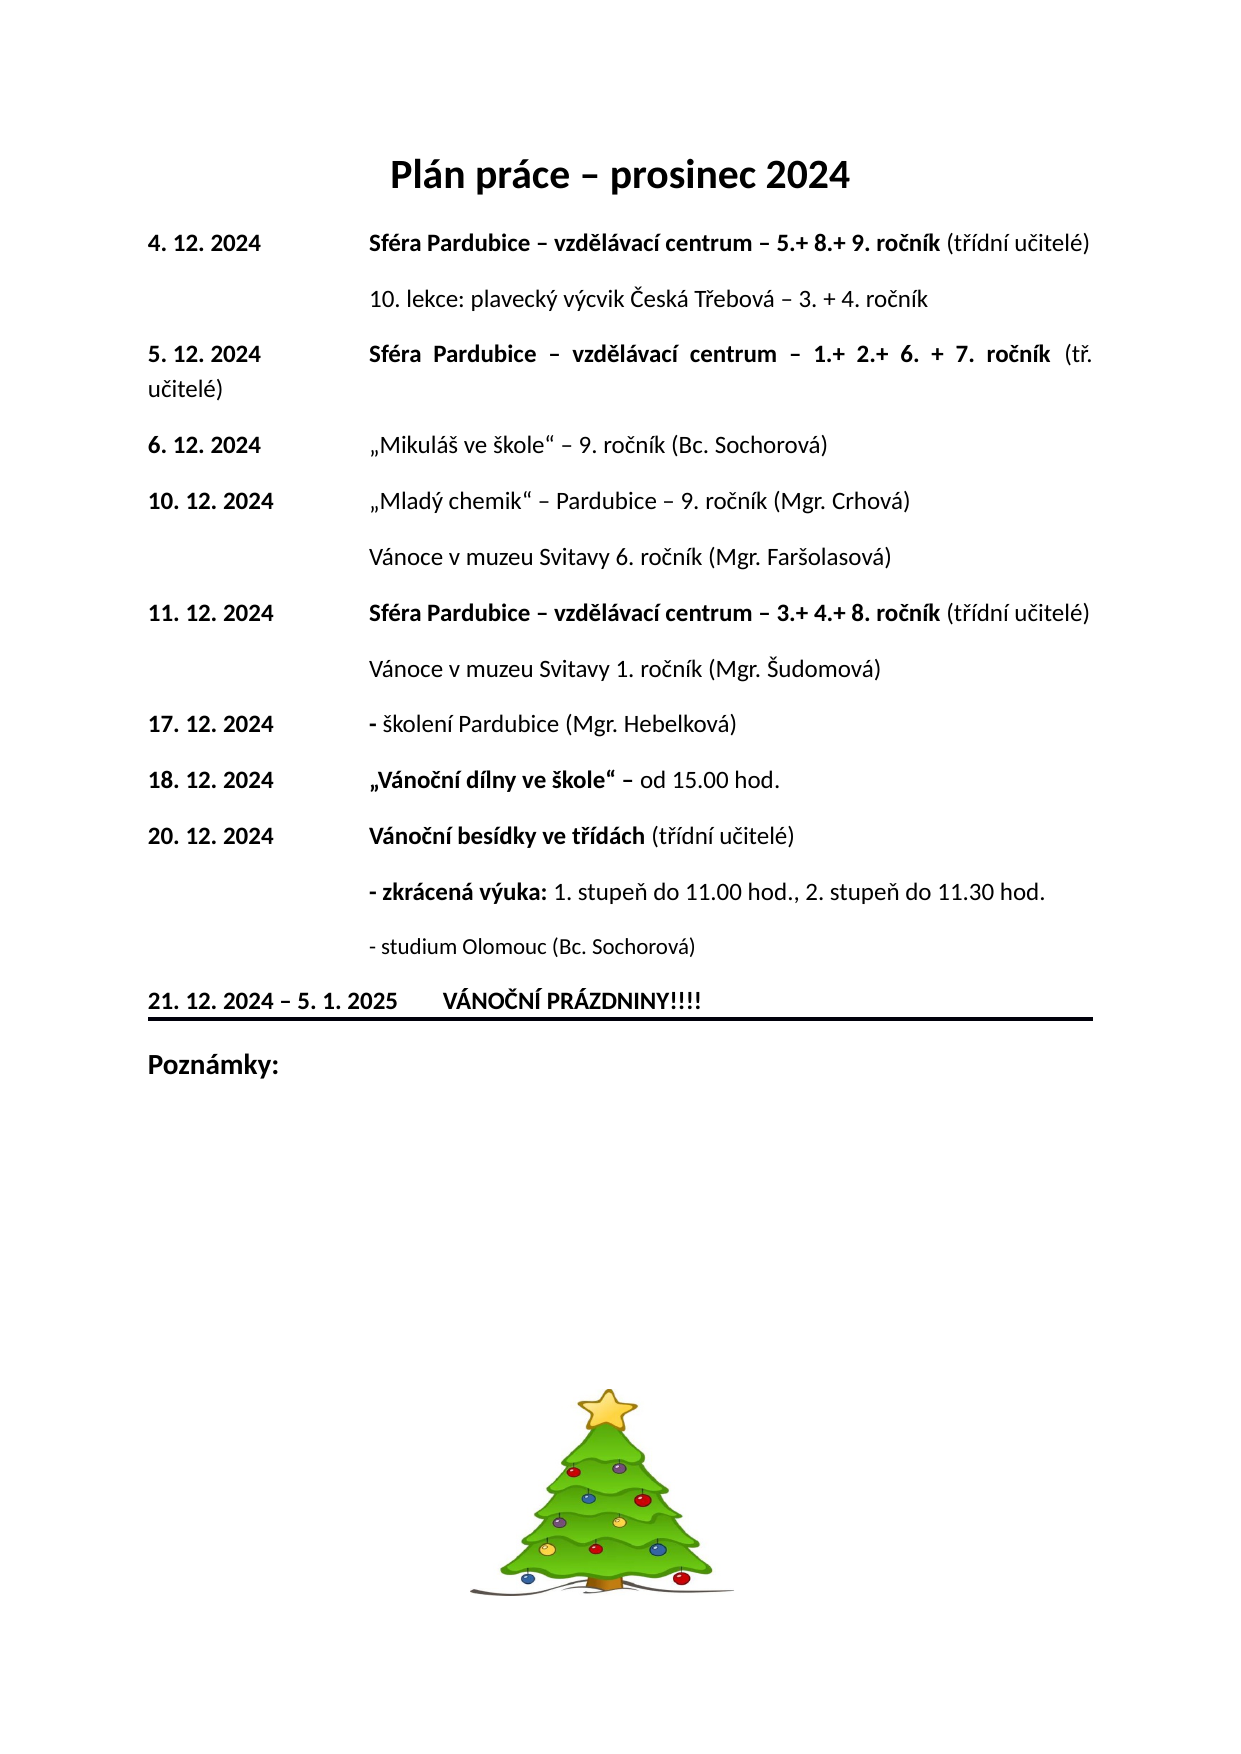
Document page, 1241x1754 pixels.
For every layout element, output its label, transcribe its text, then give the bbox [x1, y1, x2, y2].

text 11. 12. 2024 Sféra Pardubice – vzdělávací centrum – 3.+ 4.+ 8. ročník (třídní učitelé) [148, 597, 1093, 627]
text 5. 12. 2024 Sféra Pardubice – vzdělávací centrum – 1.+ 2.+ 6. + 7. ročník (tř. učitelé) [148, 338, 1093, 404]
text 20. 12. 2024 Vánoční besídky ve třídách (třídní učitelé) [148, 820, 1093, 851]
text 18. 12. 2024 „Vánoční dílny ve škole“ – od 15.00 hod. [148, 764, 1093, 795]
text - studium Olomouc (Bc. Sochorová) [148, 932, 1093, 960]
text 10. 12. 2024 „Mladý chemik“ – Pardubice – 9. ročník (Mgr. Crhová) [148, 485, 1093, 516]
text - zkrácená výuka: 1. stupeň do 11.00 hod., 2. stupeň do 11.30 hod. [148, 876, 1093, 907]
text 17. 12. 2024 - školení Pardubice (Mgr. Hebelková) [148, 708, 1093, 739]
text 21. 12. 2024 – 5. 1. 2025 VÁNOČNÍ PRÁZDNINY!!!! [148, 985, 1093, 1017]
text 10. lekce: plavecký výcvik Česká Třebová – 3. + 4. ročník [148, 283, 1093, 313]
text 4. 12. 2024 Sféra Pardubice – vzdělávací centrum – 5.+ 8.+ 9. ročník (třídní učitelé) [148, 227, 1093, 257]
text 6. 12. 2024 „Mikuláš ve škole“ – 9. ročník (Bc. Sochorová) [148, 429, 1093, 460]
text Poznámky: [148, 1046, 1093, 1082]
text Plán práce – prosinec 2024 [148, 148, 1093, 198]
text Vánoce v muzeu Svitavy 1. ročník (Mgr. Šudomová) [295, 653, 1093, 683]
text Vánoce v muzeu Svitavy 6. ročník (Mgr. Faršolasová) [148, 541, 1093, 572]
